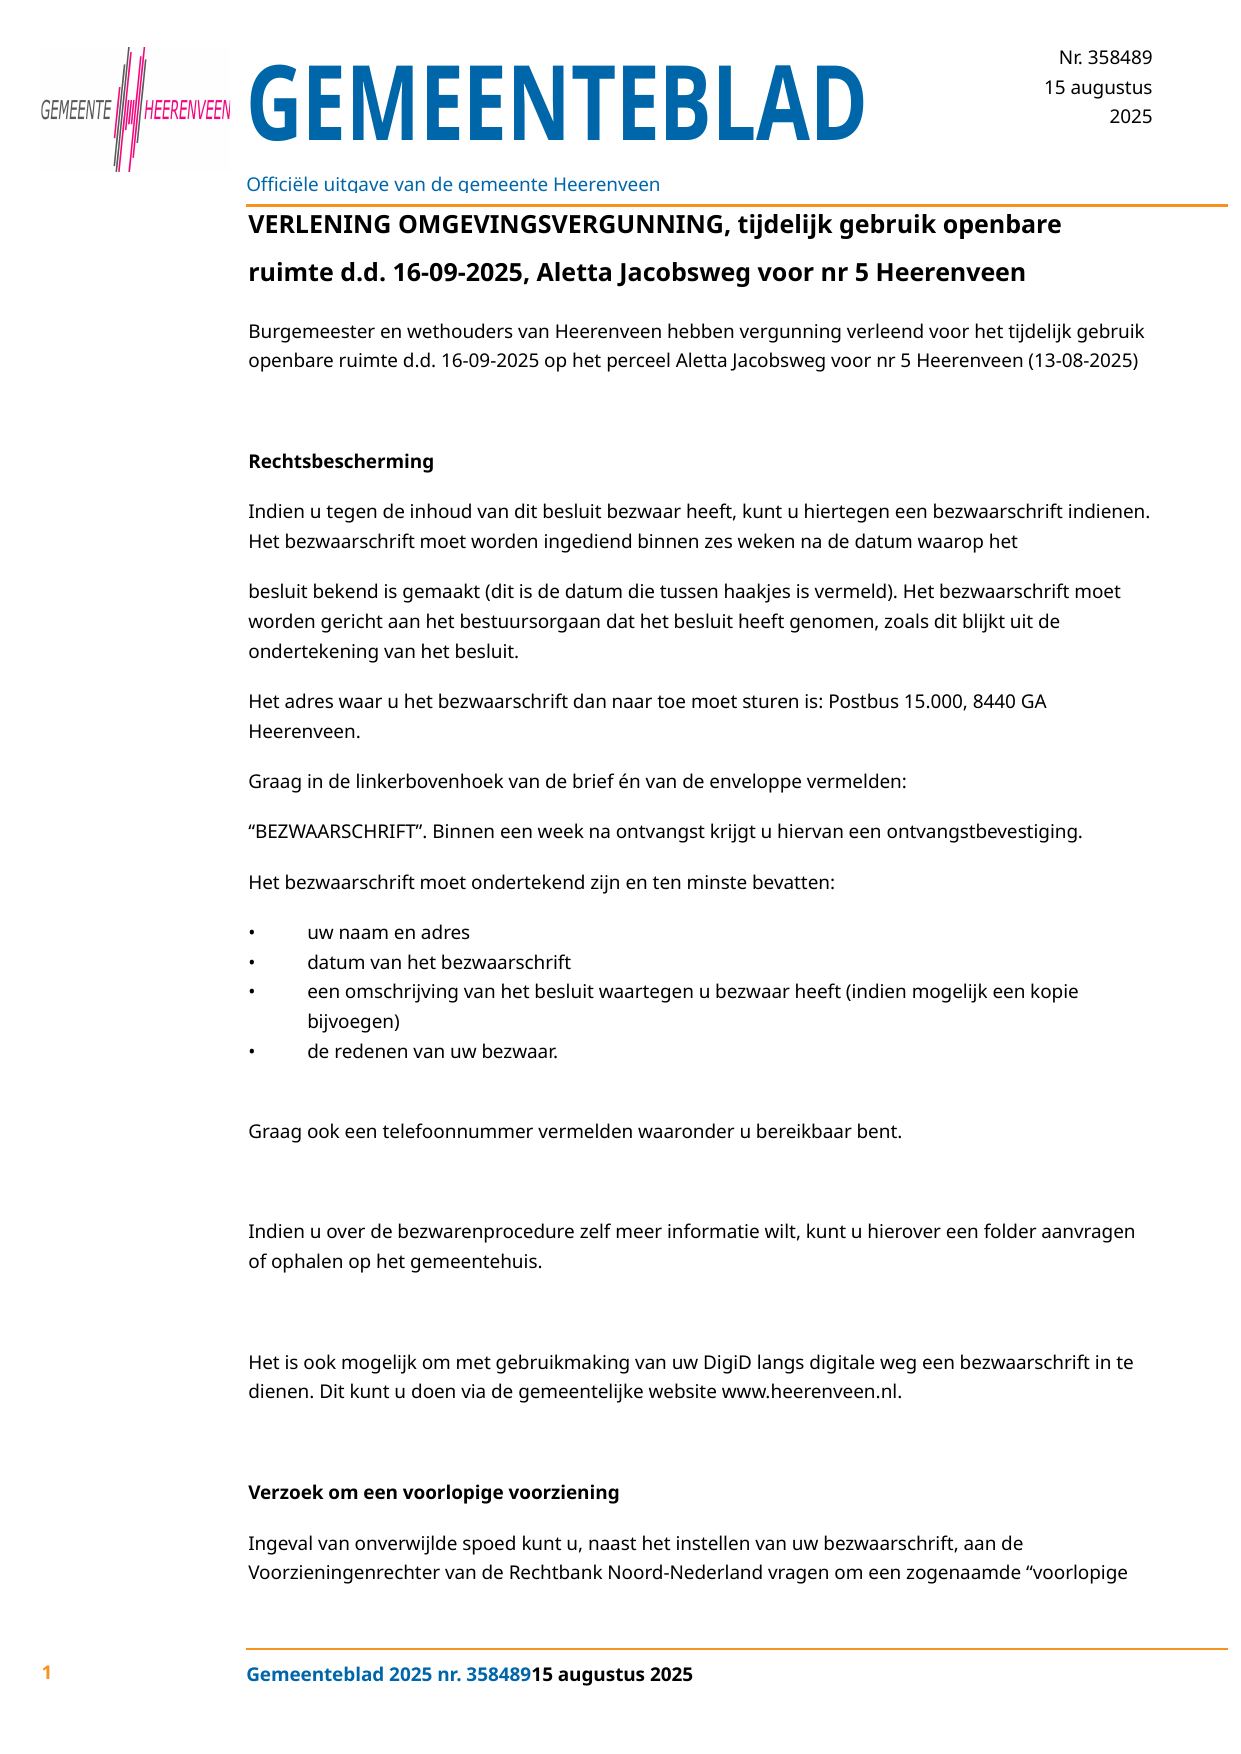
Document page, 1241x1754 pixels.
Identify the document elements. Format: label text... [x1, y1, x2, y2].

text Ingeval van onverwijlde spoed kunt u, naast het instellen van uw bezwaarschrift, aan de Voorzieningenrechter van de Rechtbank Noord-Nederland vragen om een zogenaamde “voorlopige [248, 1530, 1152, 1585]
text “BEZWAARSCHRIFT”. Binnen een week na ontvangst krijgt u hiervan een ontvangstbevestiging. [248, 819, 1152, 844]
list uw naam en adres [248, 919, 1152, 945]
picture [41, 47, 231, 172]
text Het is ook mogelijk om met gebruikmaking van uw DigiD langs digitale weg een bezwaarschrift in te dienen. Dit kunt u doen via de gemeentelijke website www.heerenveen.nl. [248, 1349, 1152, 1404]
text Graag in de linkerbovenhoek van de brief én van de enveloppe vermelden: [248, 768, 1152, 794]
text besluit bekend is gemaakt (dit is de datum die tussen haakjes is vermeld). Het bezwaarschrift moet worden gericht aan het bestuursorgaan dat het besluit heeft genomen, zoals dit blijkt uit de ondertekening van het besluit. [248, 579, 1152, 664]
text Indien u over de bezwarenprocedure zelf meer informatie wilt, kunt u hierover een folder aanvragen of ophalen op het gemeentehuis. [248, 1219, 1152, 1274]
text Het bezwaarschrift moet ondertekend zijn en ten minste bevatten: [248, 869, 1152, 895]
text Indien u tegen de inhoud van dit besluit bezwaar heeft, kunt u hiertegen een bezwaarschrift indienen. Het bezwaarschrift moet worden ingediend binnen zes weken na de datum waarop het [248, 499, 1152, 554]
text Het adres waar u het bezwaarschrift dan naar toe moet sturen is: Postbus 15.000, 8440 GA Heerenveen. [248, 688, 1152, 744]
list een omschrijving van het besluit waartegen u bezwaar heeft (indien mogelijk een kopie bijvoegen) [248, 979, 1152, 1034]
text Rechtsbescherming [248, 448, 1152, 474]
text Graag ook een telefoonnummer vermelden waaronder u bereikbaar bent. [248, 1118, 1152, 1144]
text Burgemeester en wethouders van Heerenveen hebben vergunning verleend voor het tijdelijk gebruik openbare ruimte d.d. 16-09-2025 op het perceel Aletta Jacobsweg voor nr 5 Heerenveen (13-08-2025) [248, 318, 1152, 373]
list de redenen van uw bezwaar. [248, 1038, 1152, 1064]
text Verzoek om een voorlopige voorziening [248, 1479, 1152, 1505]
text VERLENING OMGEVINGSVERGUNNING, tijdelijk gebruik openbare ruimte d.d. 16-09-2025, Aletta Jacobsweg voor nr 5 Heerenveen [248, 207, 1152, 288]
list datum van het bezwaarschrift [248, 949, 1152, 975]
